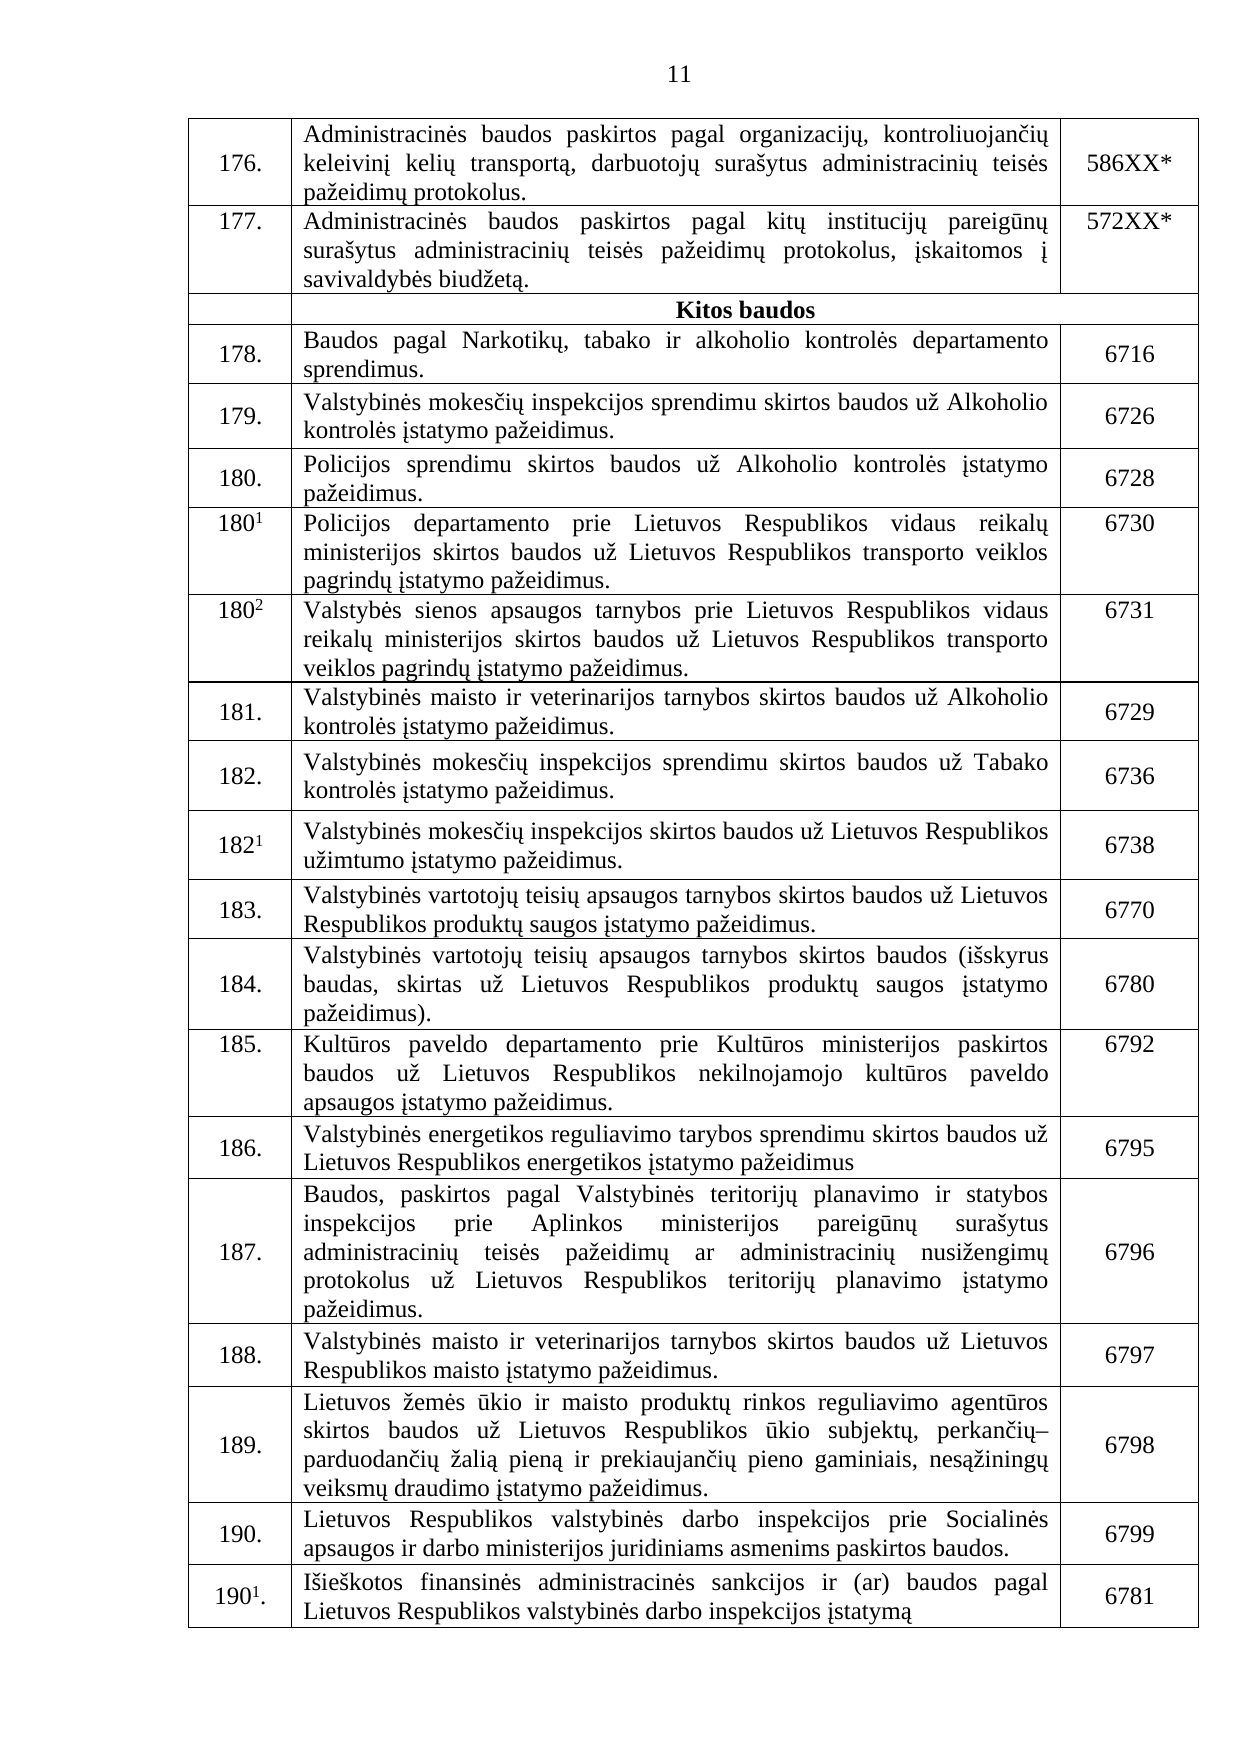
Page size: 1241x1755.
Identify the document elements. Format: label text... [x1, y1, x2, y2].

table_cell 185. [189, 1030, 291, 1116]
table_cell 177. [189, 206, 291, 293]
table_cell Valstybinės maisto ir veterinarijos tarnybos skirtos baudos už Lietuvos Respublikos maisto įstatymo pažeidimus. [292, 1324, 1060, 1386]
table_cell Baudos pagal Narkotikų, tabako ir alkoholio kontrolės departamento sprendimus. [292, 325, 1060, 382]
table_cell Baudos, paskirtos pagal Valstybinės teritorijų planavimo ir statybos inspekcijos prie Aplinkos ministerijos pareigūnų surašytus administracinių teisės pažeidimų ar administracinių nusižengimų protokolus už Lietuvos Respublikos teritorijų planavimo įstatymo pažeidimus. [292, 1179, 1060, 1323]
table_cell 6795 [1061, 1117, 1198, 1178]
table_cell 180. [189, 449, 291, 507]
table_cell 586XX* [1061, 119, 1198, 205]
table_cell 181. [189, 683, 291, 740]
table_cell 6726 [1061, 384, 1198, 448]
table_cell 186. [189, 1117, 291, 1178]
table_cell Valstybinės vartotojų teisių apsaugos tarnybos skirtos baudos (išskyrus baudas, skirtas už Lietuvos Respublikos produktų saugos įstatymo pažeidimus). [292, 939, 1060, 1028]
table_cell Lietuvos žemės ūkio ir maisto produktų rinkos reguliavimo agentūros skirtos baudos už Lietuvos Respublikos ūkio subjektų, perkančių–parduodančių žalią pieną ir prekiaujančių pieno gaminiais, nesąžiningų veiksmų draudimo įstatymo pažeidimus. [292, 1387, 1060, 1502]
table_cell 184. [189, 939, 291, 1028]
table_cell 190. [189, 1503, 291, 1564]
table_cell 6729 [1061, 683, 1198, 740]
table_cell 6736 [1061, 741, 1198, 810]
table_cell 6799 [1061, 1503, 1198, 1564]
table_cell 6792 [1061, 1030, 1198, 1116]
table_cell 6730 [1061, 508, 1198, 594]
table_cell 6781 [1061, 1565, 1198, 1627]
table_cell 6738 [1061, 811, 1198, 879]
table_cell 188. [189, 1324, 291, 1386]
table_cell 6770 [1061, 880, 1198, 938]
table_cell 1801 [189, 508, 291, 594]
table_cell 6728 [1061, 449, 1198, 507]
table_cell 6731 [1061, 595, 1198, 681]
table_cell Valstybinės mokesčių inspekcijos sprendimu skirtos baudos už Tabako kontrolės įstatymo pažeidimus. [292, 741, 1060, 810]
table_cell 187. [189, 1179, 291, 1323]
table_cell Lietuvos Respublikos valstybinės darbo inspekcijos prie Socialinės apsaugos ir darbo ministerijos juridiniams asmenims paskirtos baudos. [292, 1503, 1060, 1564]
table_cell 6716 [1061, 325, 1198, 382]
table_cell 178. [189, 325, 291, 382]
table_cell 176. [189, 119, 291, 205]
table_cell Valstybinės vartotojų teisių apsaugos tarnybos skirtos baudos už Lietuvos Respublikos produktų saugos įstatymo pažeidimus. [292, 880, 1060, 938]
table_cell Kultūros paveldo departamento prie Kultūros ministerijos paskirtos baudos už Lietuvos Respublikos nekilnojamojo kultūros paveldo apsaugos įstatymo pažeidimus. [292, 1030, 1060, 1116]
table_cell 572XX* [1061, 206, 1198, 293]
table_cell Policijos sprendimu skirtos baudos už Alkoholio kontrolės įstatymo pažeidimus. [292, 449, 1060, 507]
table_cell Valstybės sienos apsaugos tarnybos prie Lietuvos Respublikos vidaus reikalų ministerijos skirtos baudos už Lietuvos Respublikos transporto veiklos pagrindų įstatymo pažeidimus. [292, 595, 1060, 681]
table_cell 183. [189, 880, 291, 938]
table_cell Kitos baudos [292, 294, 1198, 324]
table_cell Administracinės baudos paskirtos pagal kitų institucijų pareigūnų surašytus administracinių teisės pažeidimų protokolus, įskaitomos į savivaldybės biudžetą. [292, 206, 1060, 293]
table_cell 1802 [189, 595, 291, 681]
table_cell 1821 [189, 811, 291, 879]
table_cell Valstybinės energetikos reguliavimo tarybos sprendimu skirtos baudos už Lietuvos Respublikos energetikos įstatymo pažeidimus [292, 1117, 1060, 1178]
table_cell Administracinės baudos paskirtos pagal organizacijų, kontroliuojančių keleivinį kelių transportą, darbuotojų surašytus administracinių teisės pažeidimų protokolus. [292, 119, 1060, 205]
table_cell Valstybinės mokesčių inspekcijos skirtos baudos už Lietuvos Respublikos užimtumo įstatymo pažeidimus. [292, 811, 1060, 879]
table_cell 1901. [189, 1565, 291, 1627]
table_cell Išieškotos finansinės administracinės sankcijos ir (ar) baudos pagal Lietuvos Respublikos valstybinės darbo inspekcijos įstatymą [292, 1565, 1060, 1627]
table_cell 6798 [1061, 1387, 1198, 1502]
table_cell 6796 [1061, 1179, 1198, 1323]
table_cell 6797 [1061, 1324, 1198, 1386]
table_cell Policijos departamento prie Lietuvos Respublikos vidaus reikalų ministerijos skirtos baudos už Lietuvos Respublikos transporto veiklos pagrindų įstatymo pažeidimus. [292, 508, 1060, 594]
table_cell [189, 294, 291, 324]
table_cell Valstybinės maisto ir veterinarijos tarnybos skirtos baudos už Alkoholio kontrolės įstatymo pažeidimus. [292, 683, 1060, 740]
table_cell Valstybinės mokesčių inspekcijos sprendimu skirtos baudos už Alkoholio kontrolės įstatymo pažeidimus. [292, 384, 1060, 448]
table_cell 6780 [1061, 939, 1198, 1028]
table_cell 189. [189, 1387, 291, 1502]
table_cell 182. [189, 741, 291, 810]
table_cell 179. [189, 384, 291, 448]
